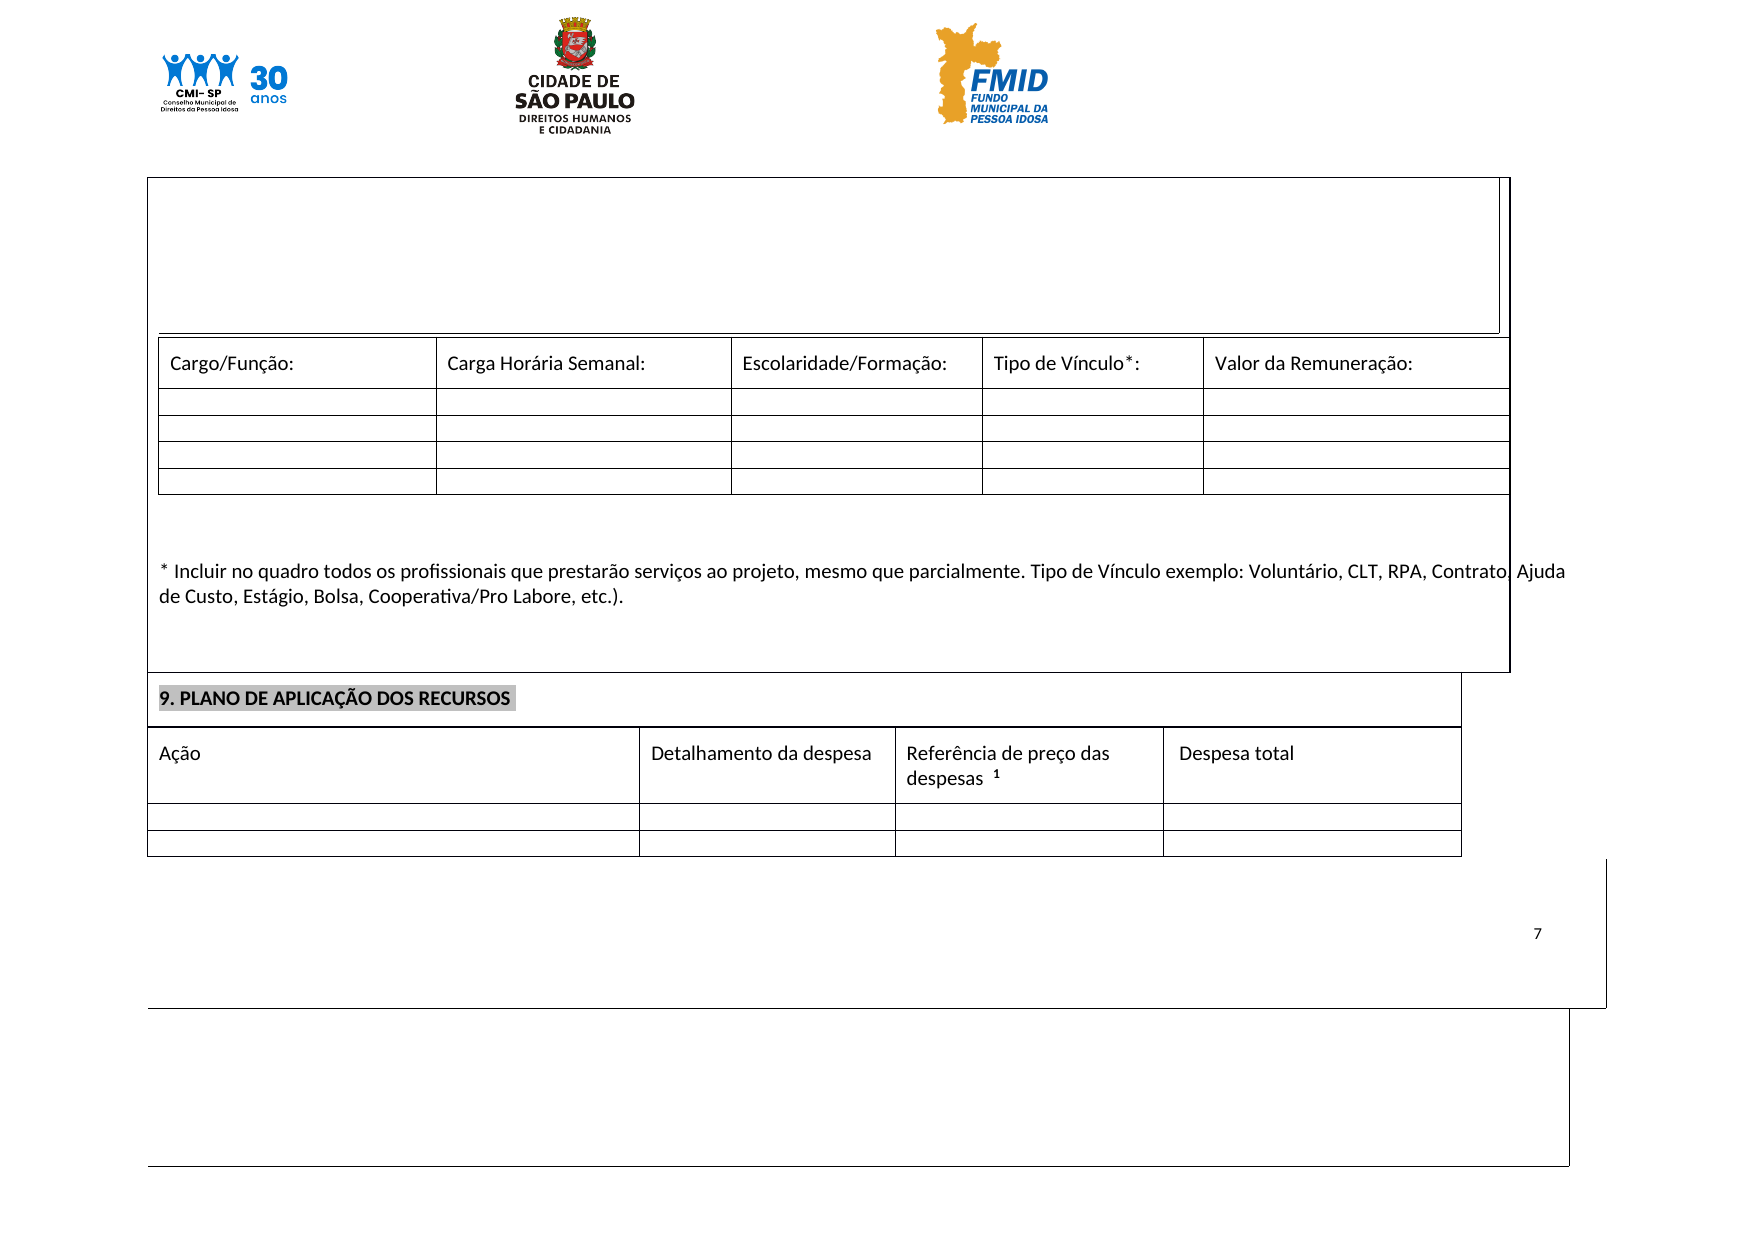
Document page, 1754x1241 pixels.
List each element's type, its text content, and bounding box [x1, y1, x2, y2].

table_cell [983, 442, 1203, 467]
table_cell [1510, 726, 1629, 803]
table_cell [1462, 726, 1510, 803]
table_cell [1204, 416, 1509, 441]
table_header Escolaridade/Formação: [732, 338, 982, 388]
table_cell 9. PLANO DE APLICAÇÃO DOS RECURSOS [148, 673, 1461, 726]
table_cell [1510, 830, 1629, 856]
table_cell Referência de preço das despesas [896, 728, 1163, 803]
table_cell [983, 416, 1203, 441]
table_cell [437, 389, 731, 414]
table_header Carga Horária Semanal: [437, 338, 731, 388]
table_cell [1164, 804, 1461, 830]
table_cell [159, 389, 436, 414]
table_cell [732, 442, 982, 467]
table_cell [732, 416, 982, 441]
table_cell [1204, 389, 1509, 414]
table_cell [437, 416, 731, 441]
table_header Tipo de Vínculo*: [983, 338, 1203, 388]
table_cell [148, 831, 639, 856]
table_header Valor da Remuneração: [1204, 338, 1509, 388]
table_cell [1462, 803, 1510, 830]
table_cell [437, 442, 731, 467]
table_cell [1204, 442, 1509, 467]
table_cell [640, 831, 895, 856]
table_cell Ação [148, 728, 639, 803]
table_cell [1511, 177, 1629, 672]
table_cell [640, 804, 895, 830]
table_cell [896, 831, 1163, 856]
table_cell [732, 469, 982, 494]
table_cell [1462, 830, 1510, 856]
table_cell Detalhamento da despesa [640, 728, 895, 803]
table_cell Despesa total [1164, 728, 1461, 803]
table_cell [1510, 803, 1629, 830]
table_header Cargo/Função: [159, 338, 436, 388]
table_cell [1204, 469, 1509, 494]
table_cell [159, 469, 436, 494]
table_cell [159, 416, 436, 441]
table_cell [1164, 831, 1461, 856]
table_cell [983, 469, 1203, 494]
table_cell [1510, 672, 1629, 726]
table_cell [1462, 673, 1510, 726]
table_cell [148, 804, 639, 830]
table_cell [983, 389, 1203, 414]
table_cell * Incluir no quadro todos os profissionais que prestarão serviços ao projeto, mesmo que parcialmente. Tipo de Vínculo exemplo: Voluntário, CLT, RPA, Contrato, Ajuda de Custo, Estágio, Bolsa, Cooperativa/Pro Labore, etc.). [148, 178, 1509, 672]
table_cell [732, 389, 982, 414]
table_cell [896, 804, 1163, 830]
table_cell [159, 442, 436, 467]
table_cell [437, 469, 731, 494]
